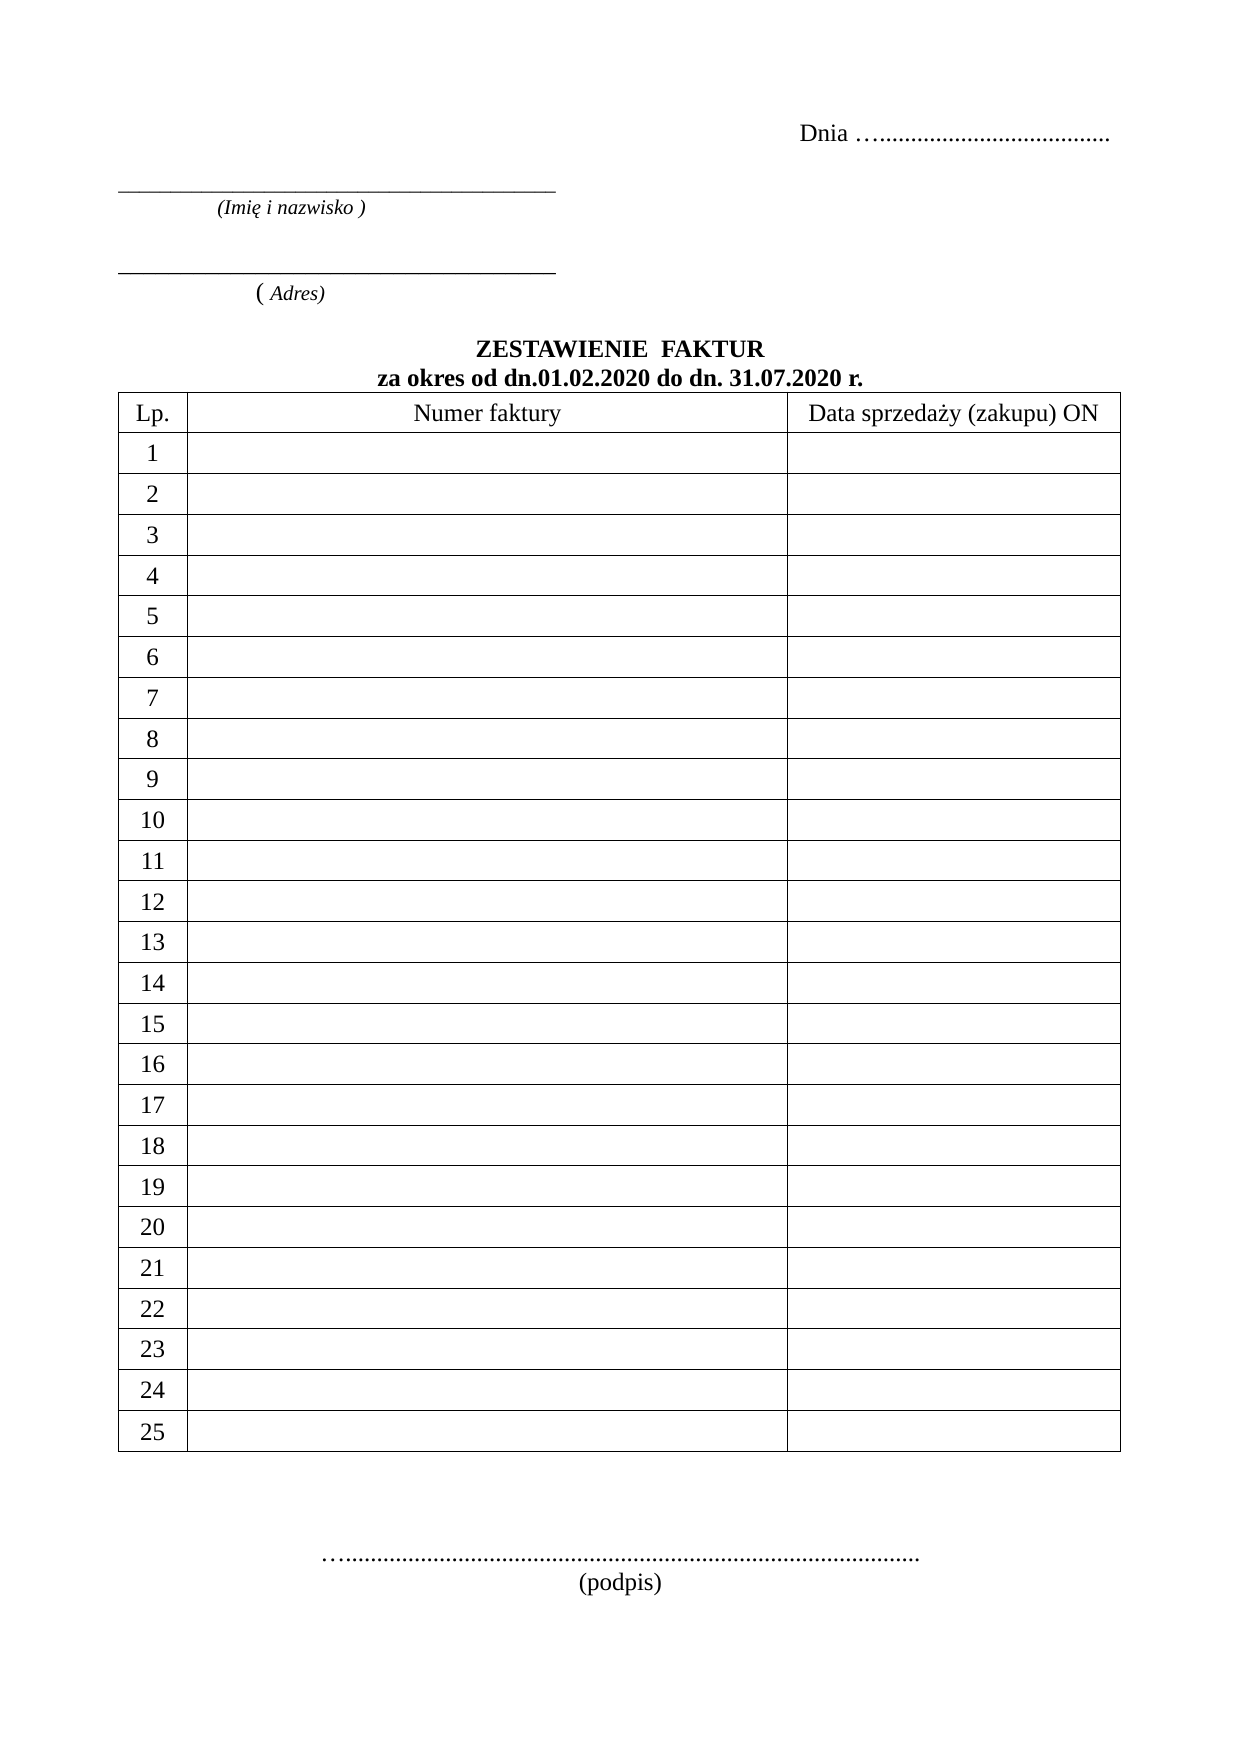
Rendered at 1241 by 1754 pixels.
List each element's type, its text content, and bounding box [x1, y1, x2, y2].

table_header Numer faktury [188, 393, 787, 432]
text __________________________________________ [118, 171, 1122, 195]
table_cell [188, 1166, 787, 1206]
table_header 25 [119, 1411, 187, 1451]
table_cell 3 [119, 515, 187, 554]
text za okres od dn.01.02.2020 do dn. 31.07.2020 r. [118, 363, 1122, 392]
table_cell 8 [119, 719, 187, 758]
table_cell [188, 922, 787, 962]
table_cell [188, 1085, 787, 1125]
table_cell 11 [119, 841, 187, 880]
table_header Lp. [119, 393, 187, 432]
table_cell [788, 556, 1120, 595]
table_cell [188, 963, 787, 1002]
table_cell 6 [119, 637, 187, 677]
table_cell [788, 1329, 1120, 1369]
table_header Data sprzedaży (zakupu) ON [788, 393, 1120, 432]
text (podpis) [118, 1567, 1122, 1595]
table_cell 7 [119, 678, 187, 717]
table_cell 17 [119, 1085, 187, 1125]
table_cell [188, 881, 787, 921]
table_cell [188, 1289, 787, 1328]
table_cell [788, 1126, 1120, 1165]
table_cell [188, 637, 787, 677]
table_cell 20 [119, 1207, 187, 1247]
table_cell 12 [119, 881, 187, 921]
table_cell [188, 1044, 787, 1084]
table_cell [788, 678, 1120, 717]
table_cell [788, 433, 1120, 473]
table_cell [788, 474, 1120, 514]
table_cell 13 [119, 922, 187, 962]
table_cell [188, 556, 787, 595]
table_cell [188, 800, 787, 839]
table_cell 1 [119, 433, 187, 473]
table_cell 10 [119, 800, 187, 839]
table_cell [788, 1207, 1120, 1247]
table_cell [788, 1085, 1120, 1125]
table_cell [188, 1004, 787, 1043]
table_header [188, 1411, 787, 1451]
text …............................................................................................ [118, 1538, 1122, 1567]
table_cell [788, 800, 1120, 839]
table_cell 24 [119, 1370, 187, 1410]
table_cell 23 [119, 1329, 187, 1369]
table_cell [788, 759, 1120, 799]
table_cell [188, 474, 787, 514]
table_cell [188, 719, 787, 758]
table_cell [788, 841, 1120, 880]
table_cell [188, 1207, 787, 1247]
table_cell [788, 719, 1120, 758]
table_cell [788, 596, 1120, 636]
text Dnia …..................................... [118, 118, 1122, 147]
table_cell [788, 1289, 1120, 1328]
text (Imię i nazwisko ) [118, 195, 1122, 219]
table_cell [788, 922, 1120, 962]
table_cell 22 [119, 1289, 187, 1328]
table_cell 15 [119, 1004, 187, 1043]
table_cell [188, 759, 787, 799]
table_cell [188, 1126, 787, 1165]
table_cell [188, 1370, 787, 1410]
table_cell [788, 515, 1120, 554]
text ___________________________________ [118, 248, 1122, 277]
table_cell [188, 515, 787, 554]
table_cell 4 [119, 556, 187, 595]
table_cell [188, 678, 787, 717]
table_cell 19 [119, 1166, 187, 1206]
table_cell 9 [119, 759, 187, 799]
table_cell [188, 841, 787, 880]
table_cell 2 [119, 474, 187, 514]
table_header [788, 1411, 1120, 1451]
table_cell [188, 1329, 787, 1369]
table_cell [788, 881, 1120, 921]
table_cell 5 [119, 596, 187, 636]
table_cell [788, 1248, 1120, 1288]
table_cell 21 [119, 1248, 187, 1288]
table_cell [188, 1248, 787, 1288]
text ( Adres) [118, 277, 1122, 305]
table_cell [788, 637, 1120, 677]
table_cell 16 [119, 1044, 187, 1084]
text ZESTAWIENIE FAKTUR [118, 334, 1122, 363]
table_cell [188, 433, 787, 473]
table_cell [788, 1370, 1120, 1410]
table_cell [788, 1004, 1120, 1043]
table_cell 18 [119, 1126, 187, 1165]
table_cell [788, 963, 1120, 1002]
table_cell [188, 596, 787, 636]
table_cell [788, 1166, 1120, 1206]
table_cell [788, 1044, 1120, 1084]
table_cell 14 [119, 963, 187, 1002]
